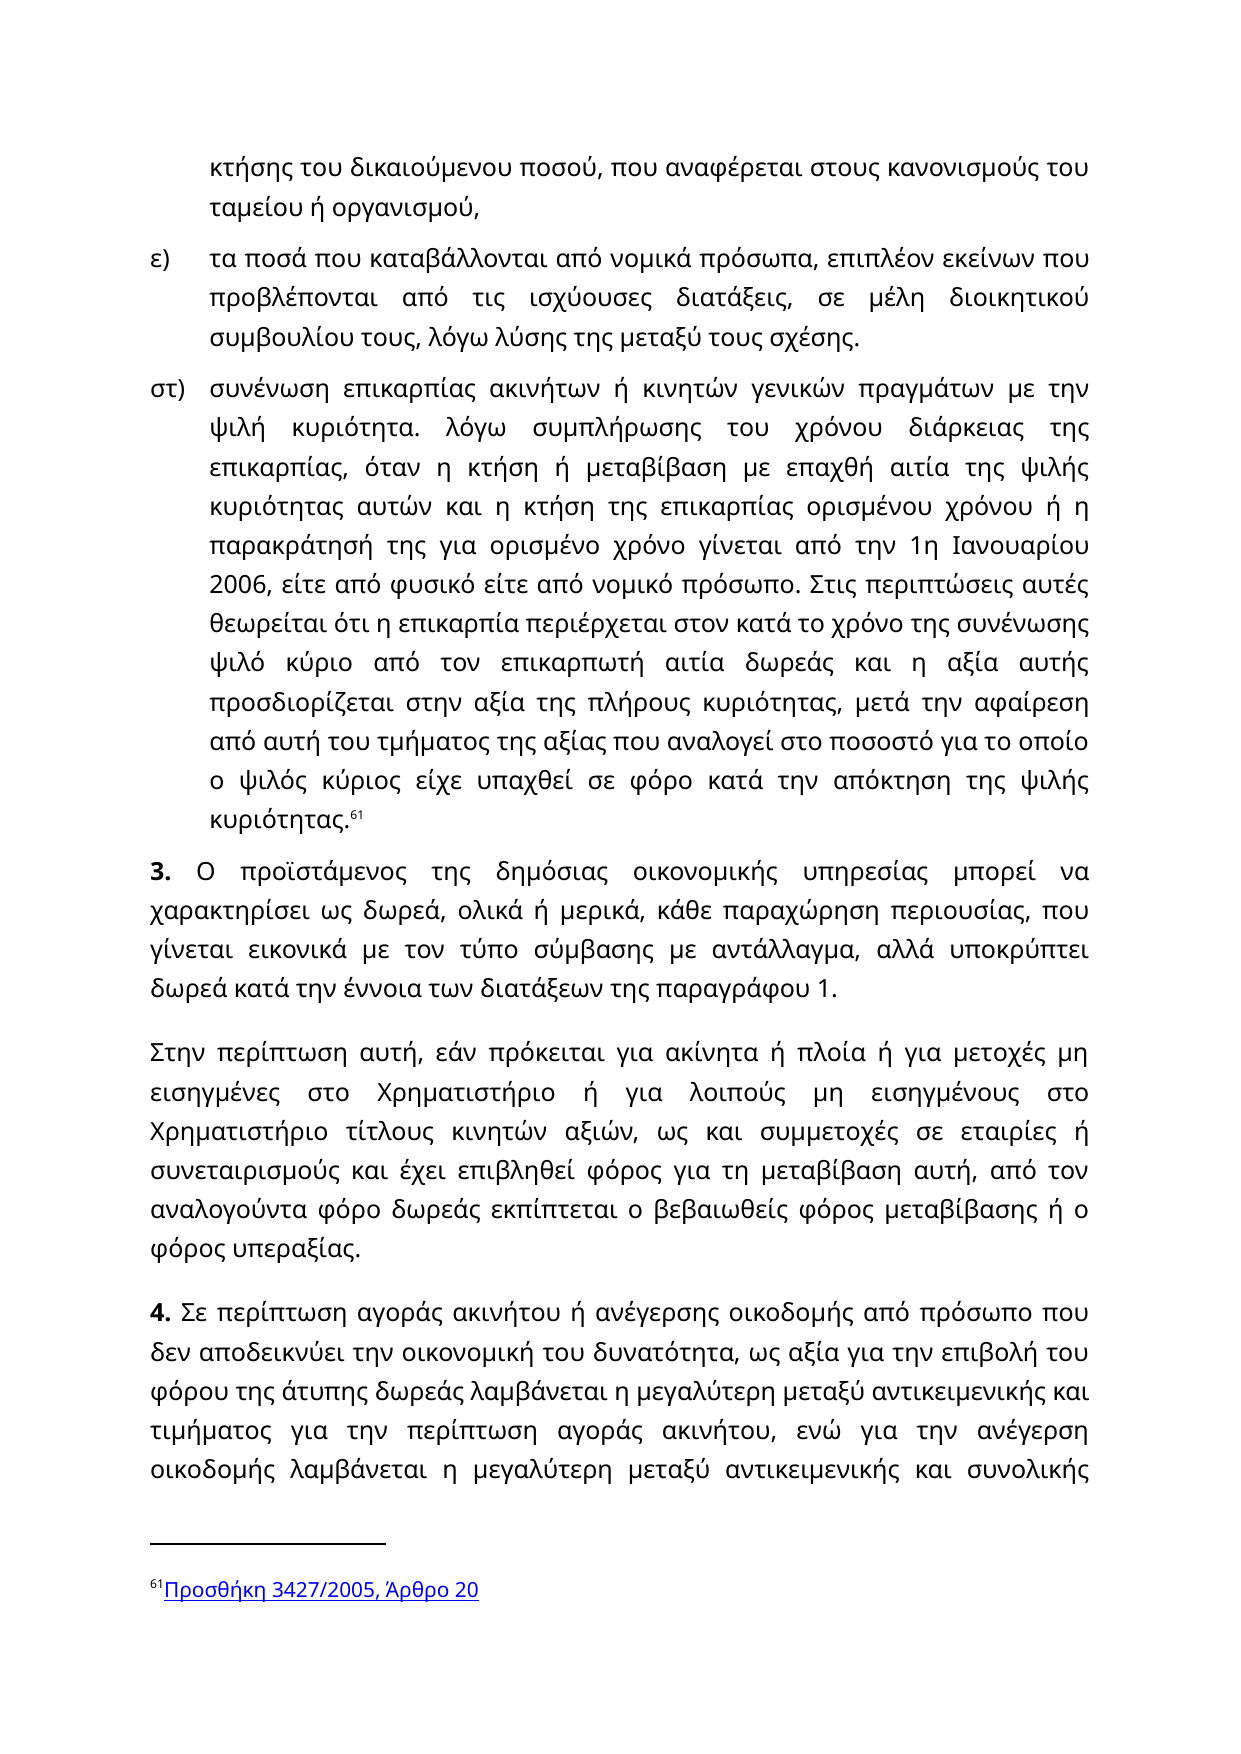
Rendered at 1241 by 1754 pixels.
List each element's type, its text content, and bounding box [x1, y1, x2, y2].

list στ) συνένωση επικαρπίας ακινήτων ή κινητών γενικών πραγμάτων με την ψιλή κυριότητα. λόγω συμπλήρωσης του χρόνου διάρκειας της επικαρπίας, όταν η κτήση ή μεταβίβαση με επαχθή αιτία της ψιλής κυριότητας αυτών και η κτήση της επικαρπίας ορισμένου χρόνου ή η παρακράτησή της για ορισμένο χρόνο γίνεται από την 1η Ιανουαρίου 2006, είτε από φυσικό είτε από νομικό πρόσωπο. Στις περιπτώσεις αυτές θεωρείται ότι η επικαρπία περιέρχεται στον κατά το χρόνο της συνένωσης ψιλό κύριο από τον επικαρπωτή αιτία δωρεάς και η αξία αυτής προσδιορίζεται στην αξία της πλήρους κυριότητας, μετά την αφαίρεση από αυτή του τμήματος της αξίας που αναλογεί στο ποσοστό για το οποίο ο ψιλός κύριος είχε υπαχθεί σε φόρο κατά την απόκτηση της ψιλής κυριότητας. [150, 371, 1090, 836]
text Στην περίπτωση αυτή, εάν πρόκειται για ακίνητα ή πλοία ή για μετοχές μη εισηγμένες στο Χρηματιστήριο ή για λοιπούς μη εισηγμένους στο Χρηματιστήριο τίτλους κινητών αξιών, ως και συμμετοχές σε εταιρίες ή συνεταιρισμούς και έχει επιβληθεί φόρος για τη μεταβίβαση αυτή, από τον αναλογούντα φόρο δωρεάς εκπίπτεται ο βεβαιωθείς φόρος μεταβίβασης ή ο φόρος υπεραξίας. [150, 1035, 1090, 1265]
text 4. Σε περίπτωση αγοράς ακινήτου ή ανέγερσης οικοδομής από πρόσωπο που δεν αποδεικνύει την οικονομική του δυνατότητα, ως αξία για την επιβολή του φόρου της άτυπης δωρεάς λαμβάνεται η μεγαλύτερη μεταξύ αντικειμενικής και τιμήματος για την περίπτωση αγοράς ακινήτου, ενώ για την ανέγερση οικοδομής λαμβάνεται η μεγαλύτερη μεταξύ αντικειμενικής και συνολικής [150, 1295, 1090, 1486]
text Προσθήκη 3427/2005, Άρθρο 20 [150, 1576, 1090, 1604]
text 3. Ο προϊστάμενος της δημόσιας οικονομικής υπηρεσίας μπορεί να χαρακτηρίσει ως δωρεά, ολικά ή μερικά, κάθε παραχώρηση περιουσίας, που γίνεται εικονικά με τον τύπο σύμβασης με αντάλλαγμα, αλλά υποκρύπτει δωρεά κατά την έννοια των διατάξεων της παραγράφου 1. [150, 853, 1090, 1005]
list ε) τα ποσά που καταβάλλονται από νομικά πρόσωπα, επιπλέον εκείνων που προβλέπονται από τις ισχύουσες διατάξεις, σε μέλη διοικητικού συμβουλίου τους, λόγω λύσης της μεταξύ τους σχέσης. [150, 241, 1090, 353]
list κτήσης του δικαιούμενου ποσού, που αναφέρεται στους κανονισμούς του ταμείου ή οργανισμού, [150, 150, 1090, 223]
